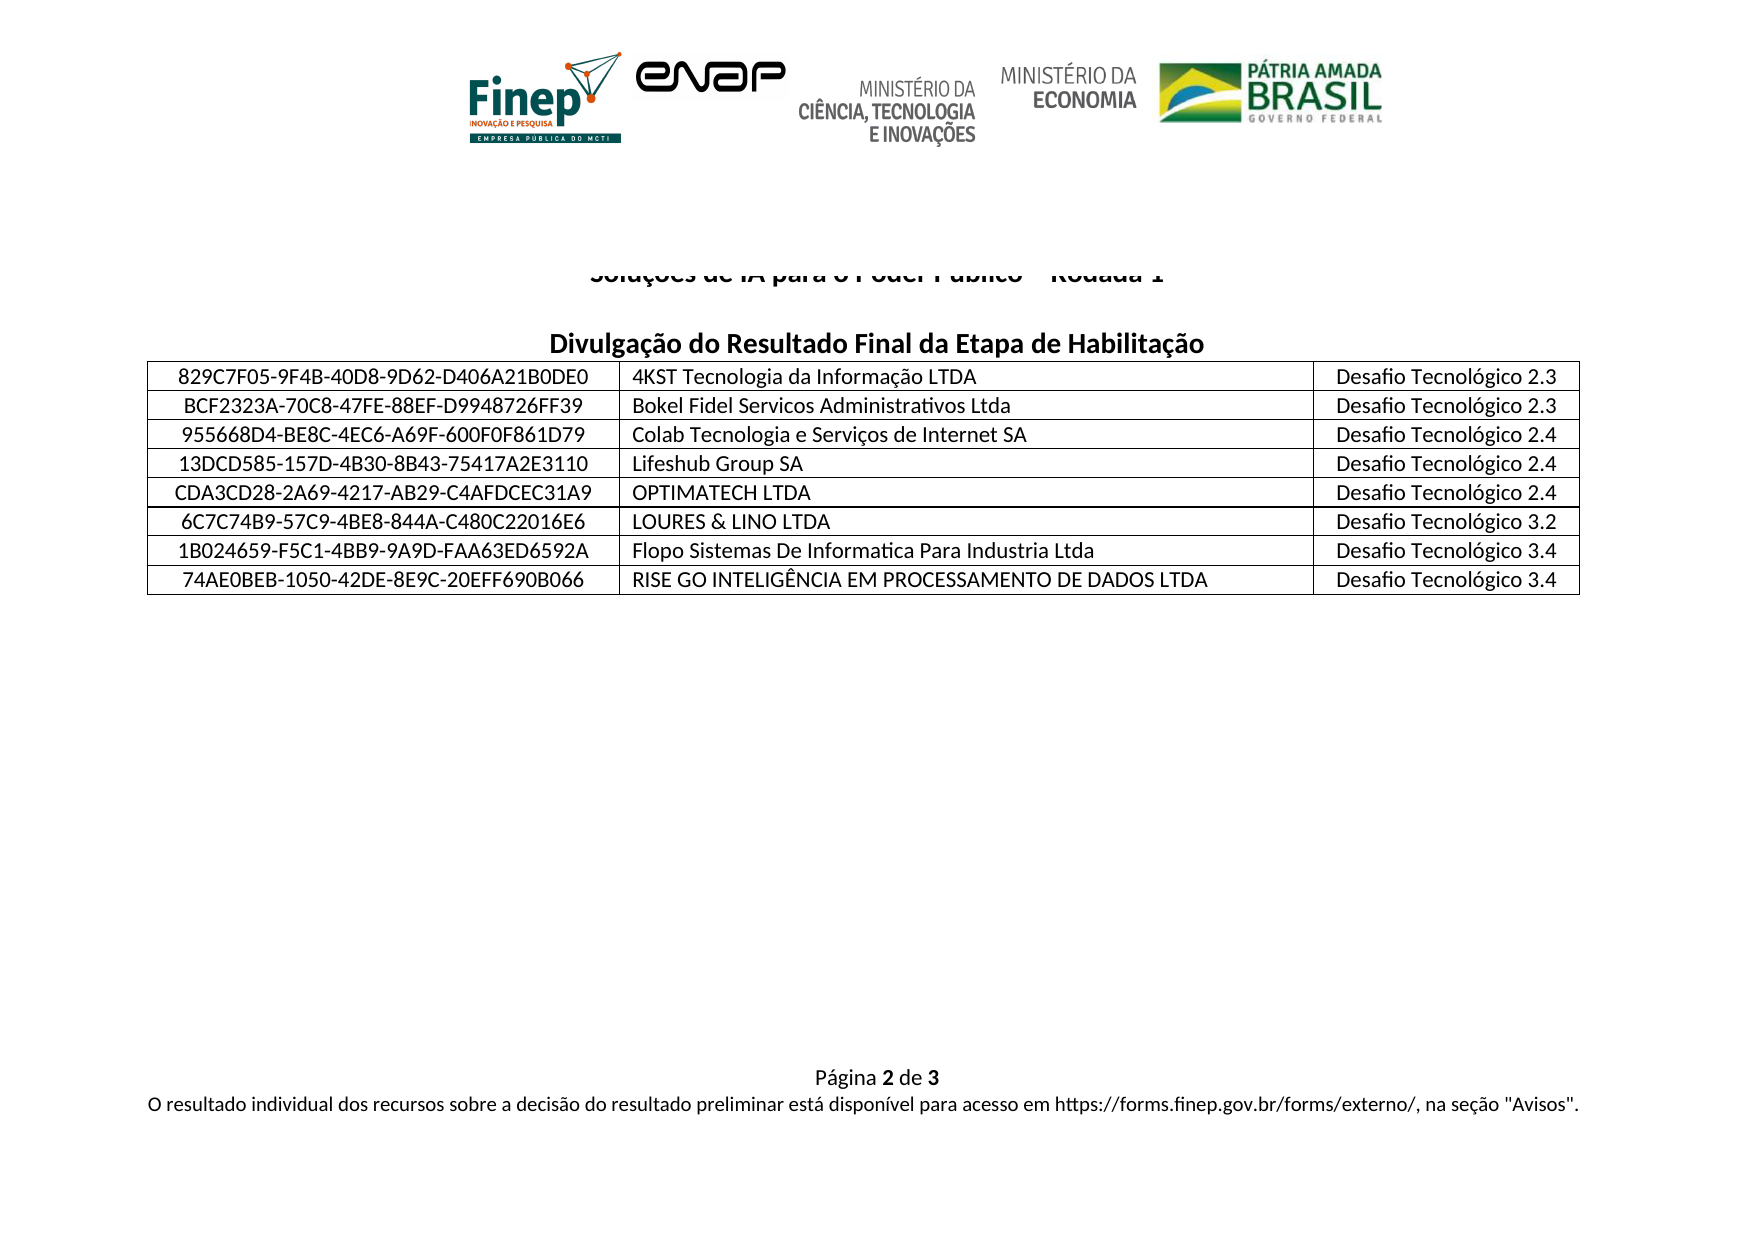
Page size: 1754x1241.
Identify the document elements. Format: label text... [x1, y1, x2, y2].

table_cell 4KST Tecnologia da Informação LTDA [620, 362, 1313, 390]
table_cell Flopo Sistemas De Informatica Para Industria Ltda [620, 536, 1313, 564]
table_cell OPTIMATECH LTDA [620, 478, 1313, 506]
table_cell BCF2323A-70C8-47FE-88EF-D9948726FF39 [148, 391, 619, 419]
table_cell Colab Tecnologia e Serviços de Internet SA [620, 420, 1313, 448]
table_cell Desafio Tecnológico 2.4 [1314, 449, 1579, 477]
table_cell Desafio Tecnológico 2.3 [1314, 362, 1579, 390]
table_cell Desafio Tecnológico 2.4 [1314, 420, 1579, 448]
table_cell 829C7F05-9F4B-40D8-9D62-D406A21B0DE0 [148, 362, 619, 390]
table_cell 6C7C74B9-57C9-4BE8-844A-C480C22016E6 [148, 508, 619, 535]
table_cell Desafio Tecnológico 3.2 [1314, 508, 1579, 535]
table_cell 13DCD585-157D-4B30-8B43-75417A2E3110 [148, 449, 619, 477]
table_cell Desafio Tecnológico 2.4 [1314, 478, 1579, 506]
table_cell Desafio Tecnológico 3.4 [1314, 566, 1579, 593]
table_cell 74AE0BEB-1050-42DE-8E9C-20EFF690B066 [148, 566, 619, 593]
table_cell LOURES & LINO LTDA [620, 508, 1313, 535]
table_cell Desafio Tecnológico 3.4 [1314, 536, 1579, 564]
table_cell Lifeshub Group SA [620, 449, 1313, 477]
table_cell CDA3CD28-2A69-4217-AB29-C4AFDCEC31A9 [148, 478, 619, 506]
table_cell 1B024659-F5C1-4BB9-9A9D-FAA63ED6592A [148, 536, 619, 564]
table_cell RISE GO INTELIGÊNCIA EM PROCESSAMENTO DE DADOS LTDA [620, 566, 1313, 593]
table_cell Bokel Fidel Servicos Administrativos Ltda [620, 391, 1313, 419]
table_cell Desafio Tecnológico 2.3 [1314, 391, 1579, 419]
table_cell 955668D4-BE8C-4EC6-A69F-600F0F861D79 [148, 420, 619, 448]
